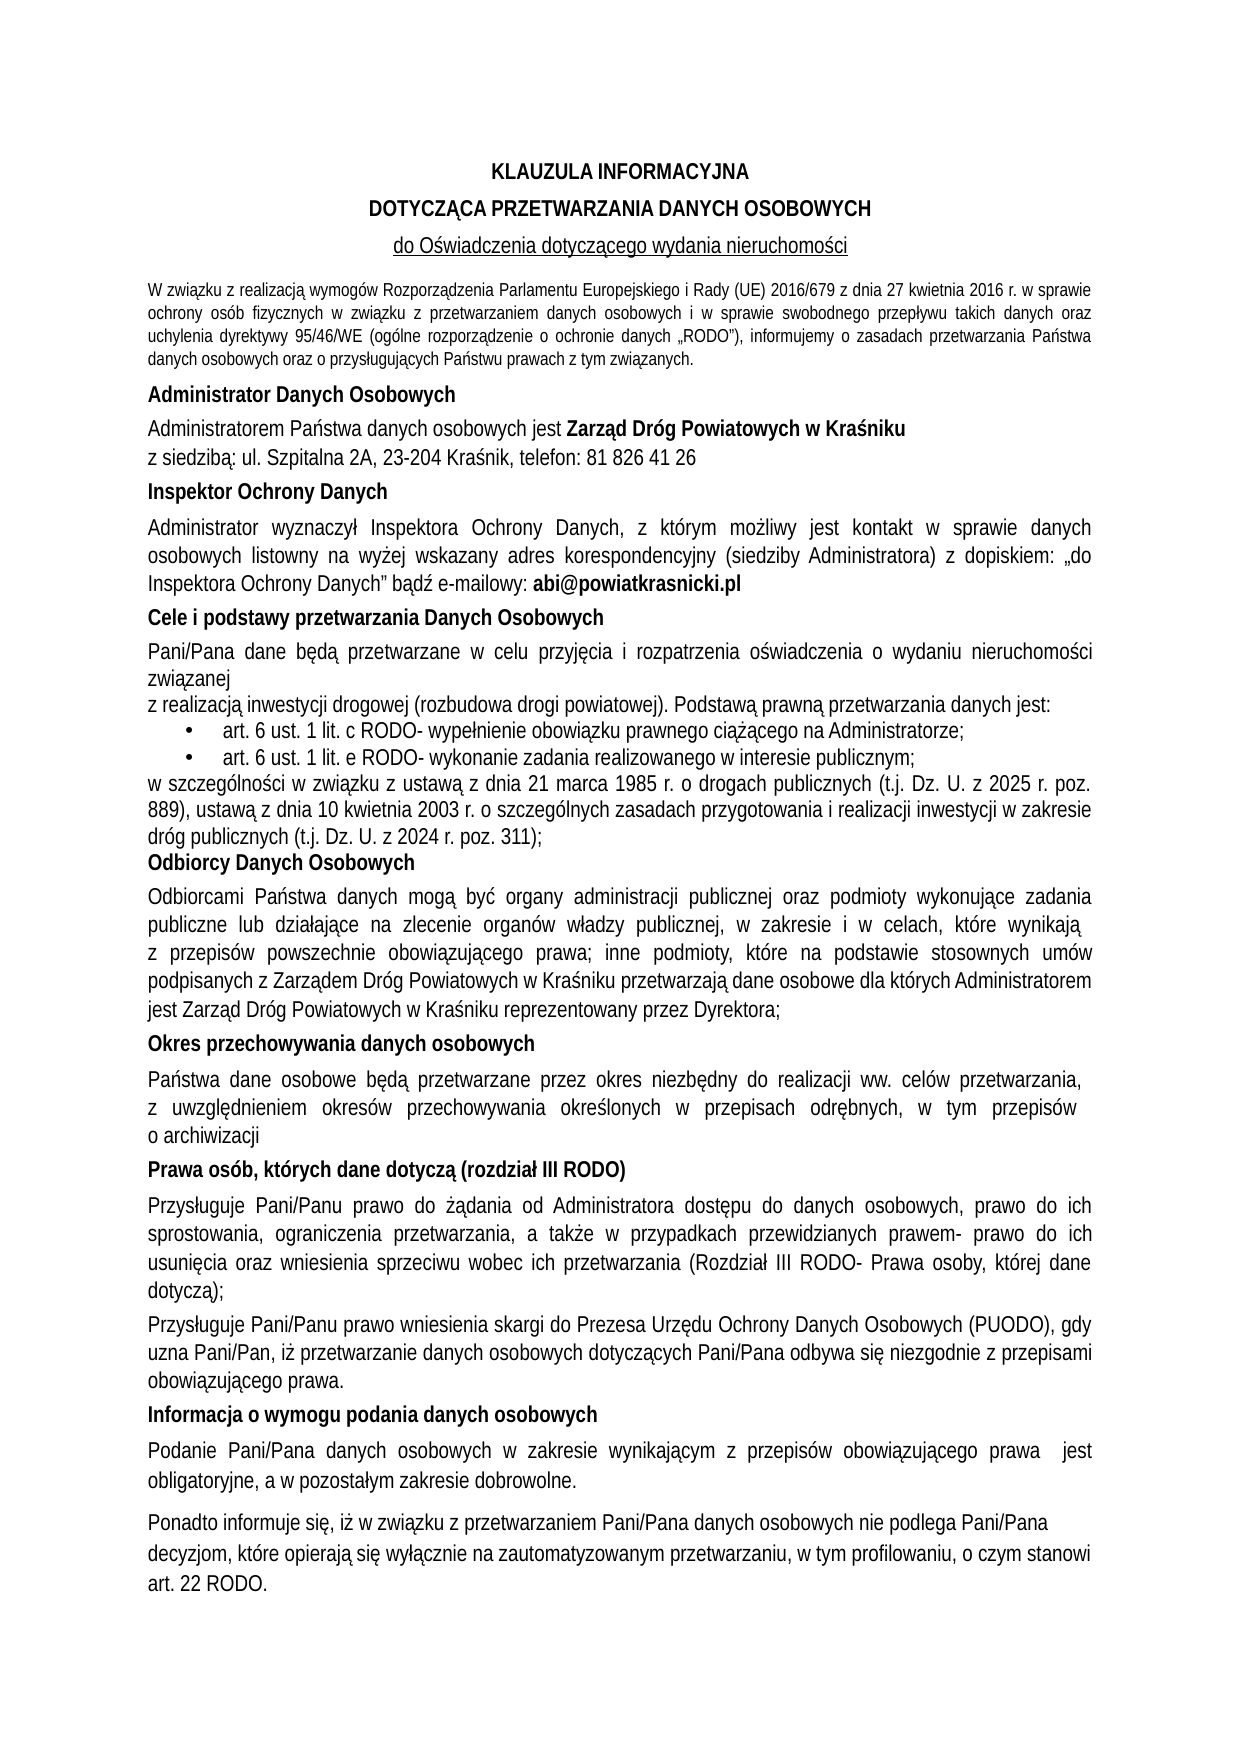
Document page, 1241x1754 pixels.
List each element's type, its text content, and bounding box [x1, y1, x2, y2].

subtitle Administrator Danych Osobowych [148, 381, 1093, 408]
list art. 6 ust. 1 lit. c RODO- wypełnienie obowiązku prawnego ciążącego na Administratorze; [185, 717, 1093, 743]
subtitle Administratorem Państwa danych osobowych jest Zarząd Dróg Powiatowych w Kraśniku z siedzibą: ul. Szpitalna 2A, 23-204 Kraśnik, telefon: 81 826 41 26 [148, 415, 1093, 470]
text Pani/Pana dane będą przetwarzane w celu przyjęcia i rozpatrzenia oświadczenia o wydaniu nieruchomości związanej z realizacją inwestycji drogowej (rozbudowa drogi powiatowej). Podstawą prawną przetwarzania danych jest: [148, 638, 1093, 717]
text Ponadto informuje się, iż w związku z przetwarzaniem Pani/Pana danych osobowych nie podlega Pani/Pana decyzjom, które opierają się wyłącznie na zautomatyzowanym przetwarzaniu, w tym profilowaniu, o czym stanowi art. 22 RODO. [148, 1509, 1093, 1596]
text Podanie Pani/Pana danych osobowych w zakresie wynikającym z przepisów obowiązującego prawa jest obligatoryjne, a w pozostałym zakresie dobrowolne. [148, 1437, 1093, 1494]
list art. 6 ust. 1 lit. e RODO- wykonanie zadania realizowanego w interesie publicznym; [185, 743, 1093, 770]
text W związku z realizacją wymogów Rozporządzenia Parlamentu Europejskiego i Rady (UE) 2016/679 z dnia 27 kwietnia 2016 r. w sprawie ochrony osób fizycznych w związku z przetwarzaniem danych osobowych i w sprawie swobodnego przepływu takich danych oraz uchylenia dyrektywy 95/46/WE (ogólne rozporządzenie o ochronie danych „RODO”), informujemy o zasadach przetwarzania Państwa danych osobowych oraz o przysługujących Państwu prawach z tym związanych. [148, 279, 1093, 369]
subtitle KLAUZULA INFORMACYJNA [148, 158, 1093, 184]
subtitle Administrator wyznaczył Inspektora Ochrony Danych, z którym możliwy jest kontakt w sprawie danych osobowych listowny na wyżej wskazany adres korespondencyjny (siedziby Administratora) z dopiskiem: „do Inspektora Ochrony Danych” bądź e-mailowy: abi@powiatkrasnicki.pl [148, 514, 1093, 596]
subtitle DOTYCZĄCA PRZETWARZANIA DANYCH OSOBOWYCH [148, 195, 1093, 222]
subtitle Prawa osób, których dane dotyczą (rozdział III RODO) [148, 1156, 1093, 1182]
subtitle Przysługuje Pani/Panu prawo do żądania od Administratora dostępu do danych osobowych, prawo do ich sprostowania, ograniczenia przetwarzania, a także w przypadkach przewidzianych prawem- prawo do ich usunięcia oraz wniesienia sprzeciwu wobec ich przetwarzania (Rozdział III RODO- Prawa osoby, której dane dotyczą); [148, 1192, 1093, 1303]
subtitle Przysługuje Pani/Panu prawo wniesienia skargi do Prezesa Urzędu Ochrony Danych Osobowych (PUODO), gdy uzna Pani/Pan, iż przetwarzanie danych osobowych dotyczących Pani/Pana odbywa się niezgodnie z przepisami obowiązującego prawa. [148, 1311, 1093, 1393]
subtitle Odbiorcy Danych Osobowych [148, 849, 1093, 875]
subtitle Cele i podstawy przetwarzania Danych Osobowych [148, 604, 1093, 630]
subtitle Inspektor Ochrony Danych [148, 478, 1093, 504]
subtitle Okres przechowywania danych osobowych [148, 1029, 1093, 1056]
text w szczególności w związku z ustawą z dnia 21 marca 1985 r. o drogach publicznych (t.j. Dz. U. z 2025 r. poz. 889), ustawą z dnia 10 kwietnia 2003 r. o szczególnych zasadach przygotowania i realizacji inwestycji w zakresie dróg publicznych (t.j. Dz. U. z 2024 r. poz. 311); [148, 770, 1093, 849]
subtitle Informacja o wymogu podania danych osobowych [148, 1401, 1093, 1427]
text Państwa dane osobowe będą przetwarzane przez okres niezbędny do realizacji ww. celów przetwarzania, z uwzględnieniem okresów przechowywania określonych w przepisach odrębnych, w tym przepisów o archiwizacji [148, 1066, 1093, 1148]
text Odbiorcami Państwa danych mogą być organy administracji publicznej oraz podmioty wykonujące zadania publiczne lub działające na zlecenie organów władzy publicznej, w zakresie i w celach, które wynikają z przepisów powszechnie obowiązującego prawa; inne podmioty, które na podstawie stosownych umów podpisanych z Zarządem Dróg Powiatowych w Kraśniku przetwarzają dane osobowe dla których Administratorem jest Zarząd Dróg Powiatowych w Kraśniku reprezentowany przez Dyrektora; [148, 883, 1093, 1022]
subtitle do Oświadczenia dotyczącego wydania nieruchomości [148, 232, 1093, 258]
